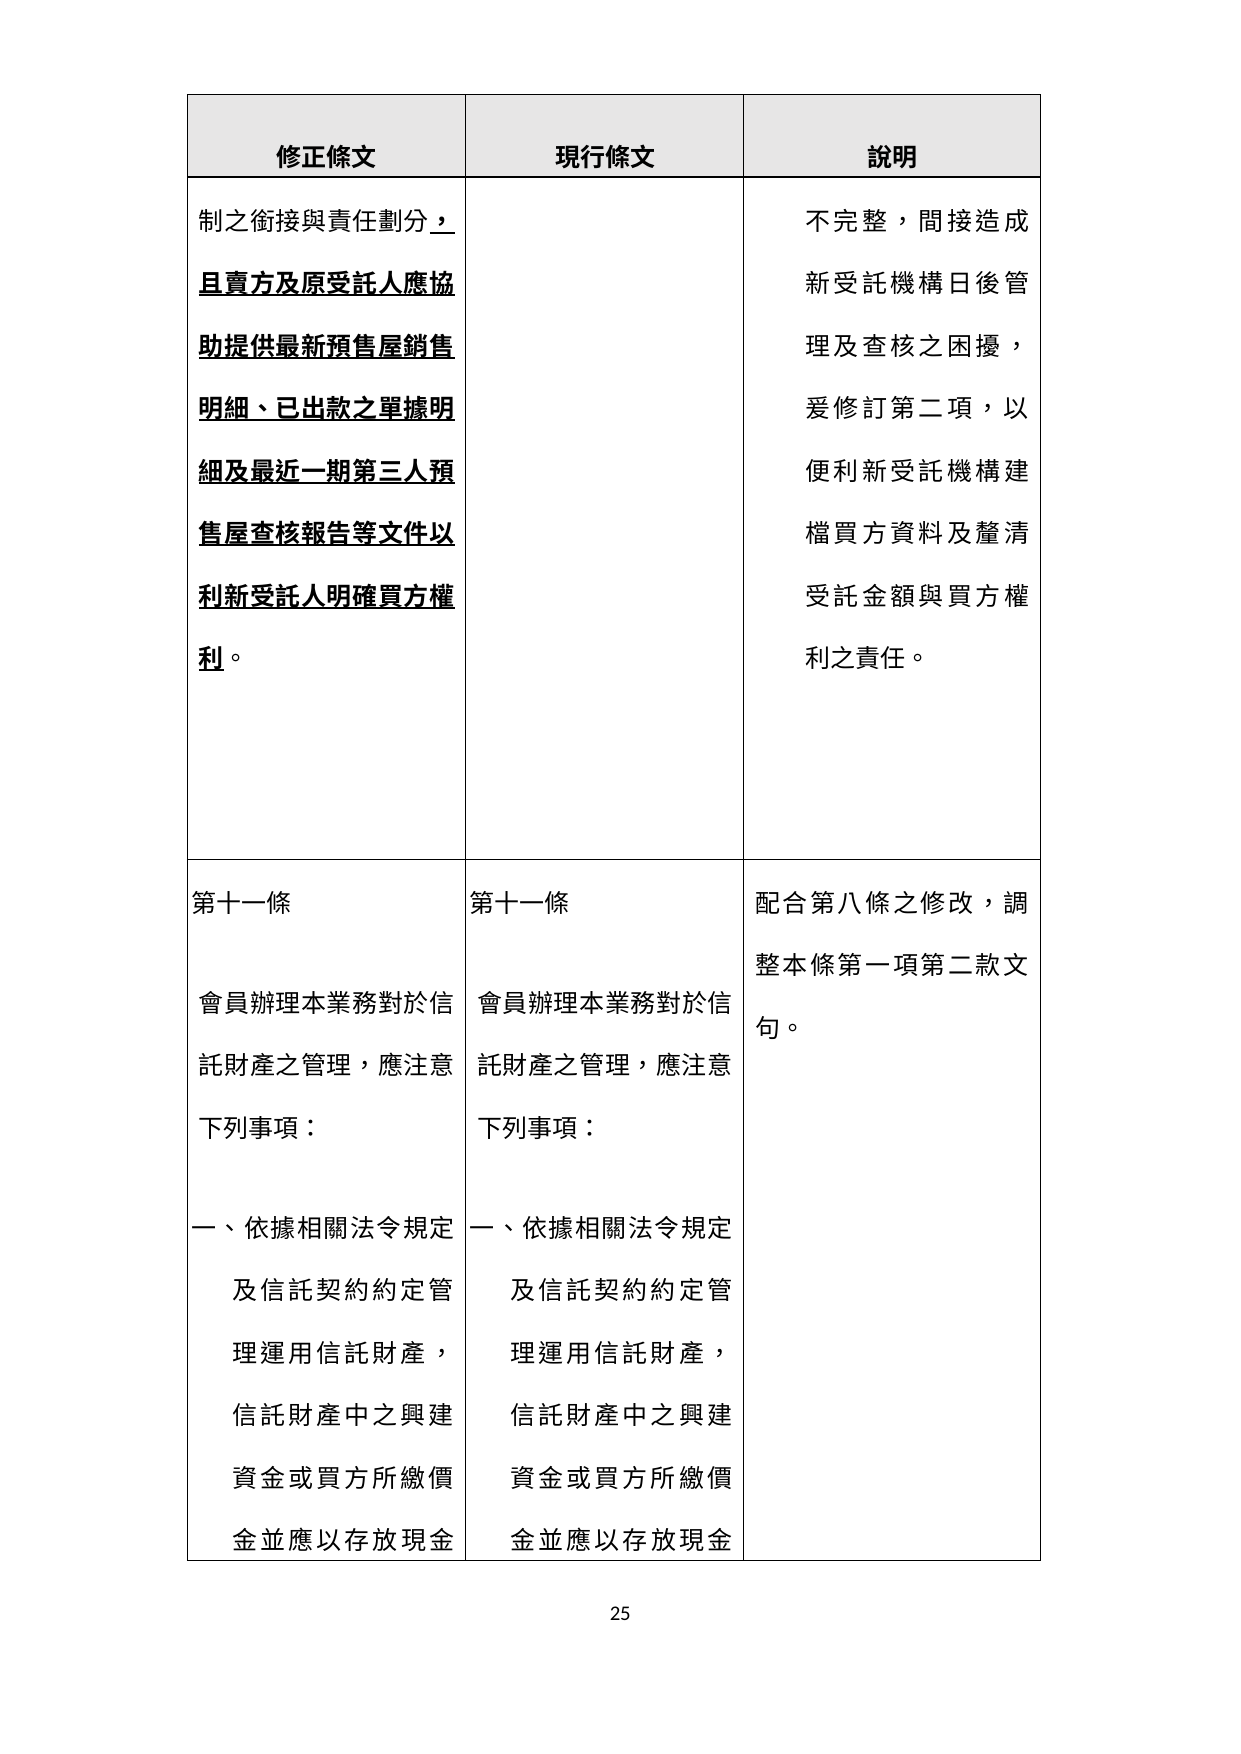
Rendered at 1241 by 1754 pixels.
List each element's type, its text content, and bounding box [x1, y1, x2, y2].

table_header 說明 [744, 95, 1040, 176]
table_header 現行條文 [466, 95, 743, 176]
table_cell 第十條 會員辦理本業務所簽訂之信託契約，於符合下列條件之一時，始得提前終止： 賣方已向會員提出其對買方提供其他替代履約擔保機制之證明。 信託契約所定受託人義務已有新受託人以書面同意並承諾接續履行至原信託契約存續期間屆滿者。 前項第一款所稱賣方已向會員提出其對買方提供其他替代之履約擔保機制之證明，及第二款所稱新受託人承諾接續履行信託契約所定受託人義務之書面內容等，均應包含原信託契約與後續信託或履約擔保機制之銜接與責任劃分。 [466, 178, 743, 859]
table_cell 配合第八條之修改，調整本條第一項第二款文句。 [744, 860, 1040, 1560]
table_cell 第十一條 會員辦理本業務對於信託財產之管理，應注意下列事項： 一、依據相關法令規定及信託契約約定管理運用信託財產，信託財產中之興建資金或買方所繳價金並應以存放現金 [188, 860, 465, 1560]
table_header 修正條文 [188, 95, 465, 176]
table_cell 不完整，間接造成新受託機構日後管理及查核之困擾，爰修訂第二項，以便利新受託機構建檔買方資料及釐清受託金額與買方權利之責任。 [744, 178, 1040, 859]
table_cell 第十條 會員辦理本業務所簽訂之信託契約，於符合下列條件之一時，得提前終止： 賣方已向會員提出其對買方提供其他替代履約擔保機制之證明。 信託契約所定受託人義務已有新受託人以書面同意並承諾接續履行至原信託契約存續期間屆滿者。 三、賣方與會員締約後，如因無預售之情形而無繼續進行信託之必要時，經會員確認賣方所稱之情形無誤者。 前項第一款所稱賣方已向會員提出其對買方提供其他替代之履約擔保機制之證明，及第二款所稱新受託人承諾接續履行信託契約所定受託人義務之書面內容等，均應包含原信託契約與後續信託或履約擔保機制之銜接與責任劃分，且賣方及原受託人應協助提供最新預售屋銷售明細、已出款之單據明細及最近一期第三人預售屋查核報告等文件以利新受託人明確買方權利。 [188, 178, 465, 859]
table_cell 第十一條 會員辦理本業務對於信託財產之管理，應注意下列事項： 一、依據相關法令規定及信託契約約定管理運用信託財產，信託財產中之興建資金或買方所繳價金並應以存放現金 [466, 860, 743, 1560]
